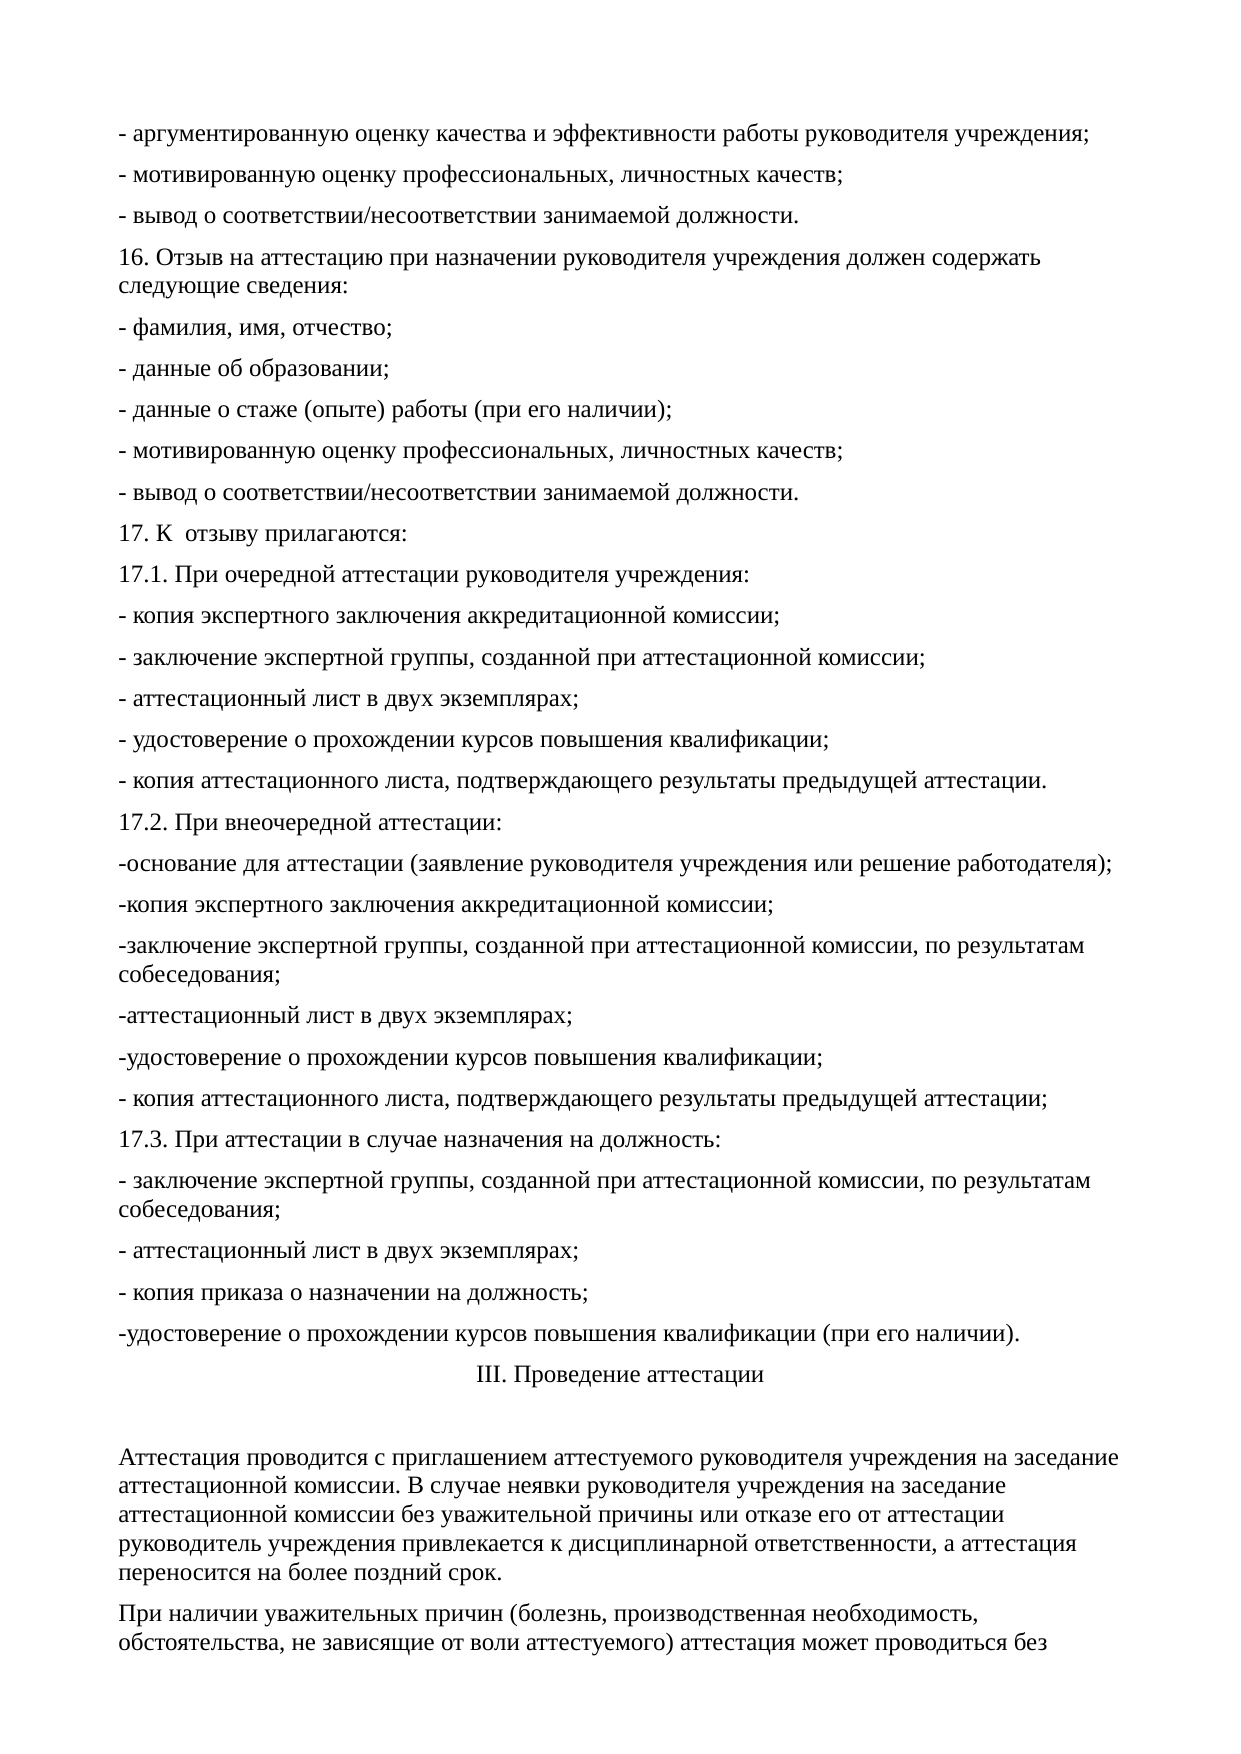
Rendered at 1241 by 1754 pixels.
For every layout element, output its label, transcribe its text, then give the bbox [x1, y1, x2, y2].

text - заключение экспертной группы, созданной при аттестационной комиссии, по результатам собеседования; [118, 1166, 1122, 1223]
text 17. К отзыву прилагаются: [118, 518, 1122, 547]
text 17.3. При аттестации в случае назначения на должность: [118, 1124, 1122, 1153]
text -удостоверение о прохождении курсов повышения квалификации; [118, 1042, 1122, 1071]
text -копия экспертного заключения аккредитационной комиссии; [118, 889, 1122, 918]
text - копия экспертного заключения аккредитационной комиссии; [118, 601, 1122, 629]
text - фамилия, имя, отчество; [118, 312, 1122, 341]
text - вывод о соответствии/несоответствии занимаемой должности. [118, 201, 1122, 229]
text - заключение экспертной группы, созданной при аттестационной комиссии; [118, 642, 1122, 671]
text - копия аттестационного листа, подтверждающего результаты предыдущей аттестации. [118, 766, 1122, 794]
text При наличии уважительных причин (болезнь, производственная необходимость, обстоятельства, не зависящие от воли аттестуемого) аттестация может проводиться без [118, 1598, 1122, 1656]
text 16. Отзыв на аттестацию при назначении руководителя учреждения должен содержать следующие сведения: [118, 242, 1122, 299]
text -заключение экспертной группы, созданной при аттестационной комиссии, по результатам собеседования; [118, 931, 1122, 988]
text - данные об образовании; [118, 353, 1122, 382]
text - удостоверение о прохождении курсов повышения квалификации; [118, 724, 1122, 753]
text - вывод о соответствии/несоответствии занимаемой должности. [118, 477, 1122, 506]
text - аттестационный лист в двух экземплярах; [118, 1236, 1122, 1264]
text -аттестационный лист в двух экземплярах; [118, 1001, 1122, 1029]
text -удостоверение о прохождении курсов повышения квалификации (при его наличии). [118, 1318, 1122, 1347]
text - аргументированную оценку качества и эффективности работы руководителя учреждения; [118, 118, 1122, 147]
text - копия аттестационного листа, подтверждающего результаты предыдущей аттестации; [118, 1083, 1122, 1112]
text Аттестация проводится с приглашением аттестуемого руководителя учреждения на заседание аттестационной комиссии. В случае неявки руководителя учреждения на заседание аттестационной комиссии без уважительной причины или отказе его от аттестации руководитель учреждения привлекается к дисциплинарной ответственности, а аттестация переносится на более поздний срок. [118, 1442, 1122, 1586]
text - аттестационный лист в двух экземплярах; [118, 683, 1122, 712]
text III. Проведение аттестации [118, 1359, 1122, 1388]
text 17.1. При очередной аттестации руководителя учреждения: [118, 559, 1122, 588]
text - данные о стаже (опыте) работы (при его наличии); [118, 394, 1122, 423]
text - мотивированную оценку профессиональных, личностных качеств; [118, 436, 1122, 464]
text -основание для аттестации (заявление руководителя учреждения или решение работодателя); [118, 848, 1122, 877]
text 17.2. При внеочередной аттестации: [118, 807, 1122, 836]
text - мотивированную оценку профессиональных, личностных качеств; [118, 159, 1122, 188]
text - копия приказа о назначении на должность; [118, 1277, 1122, 1306]
